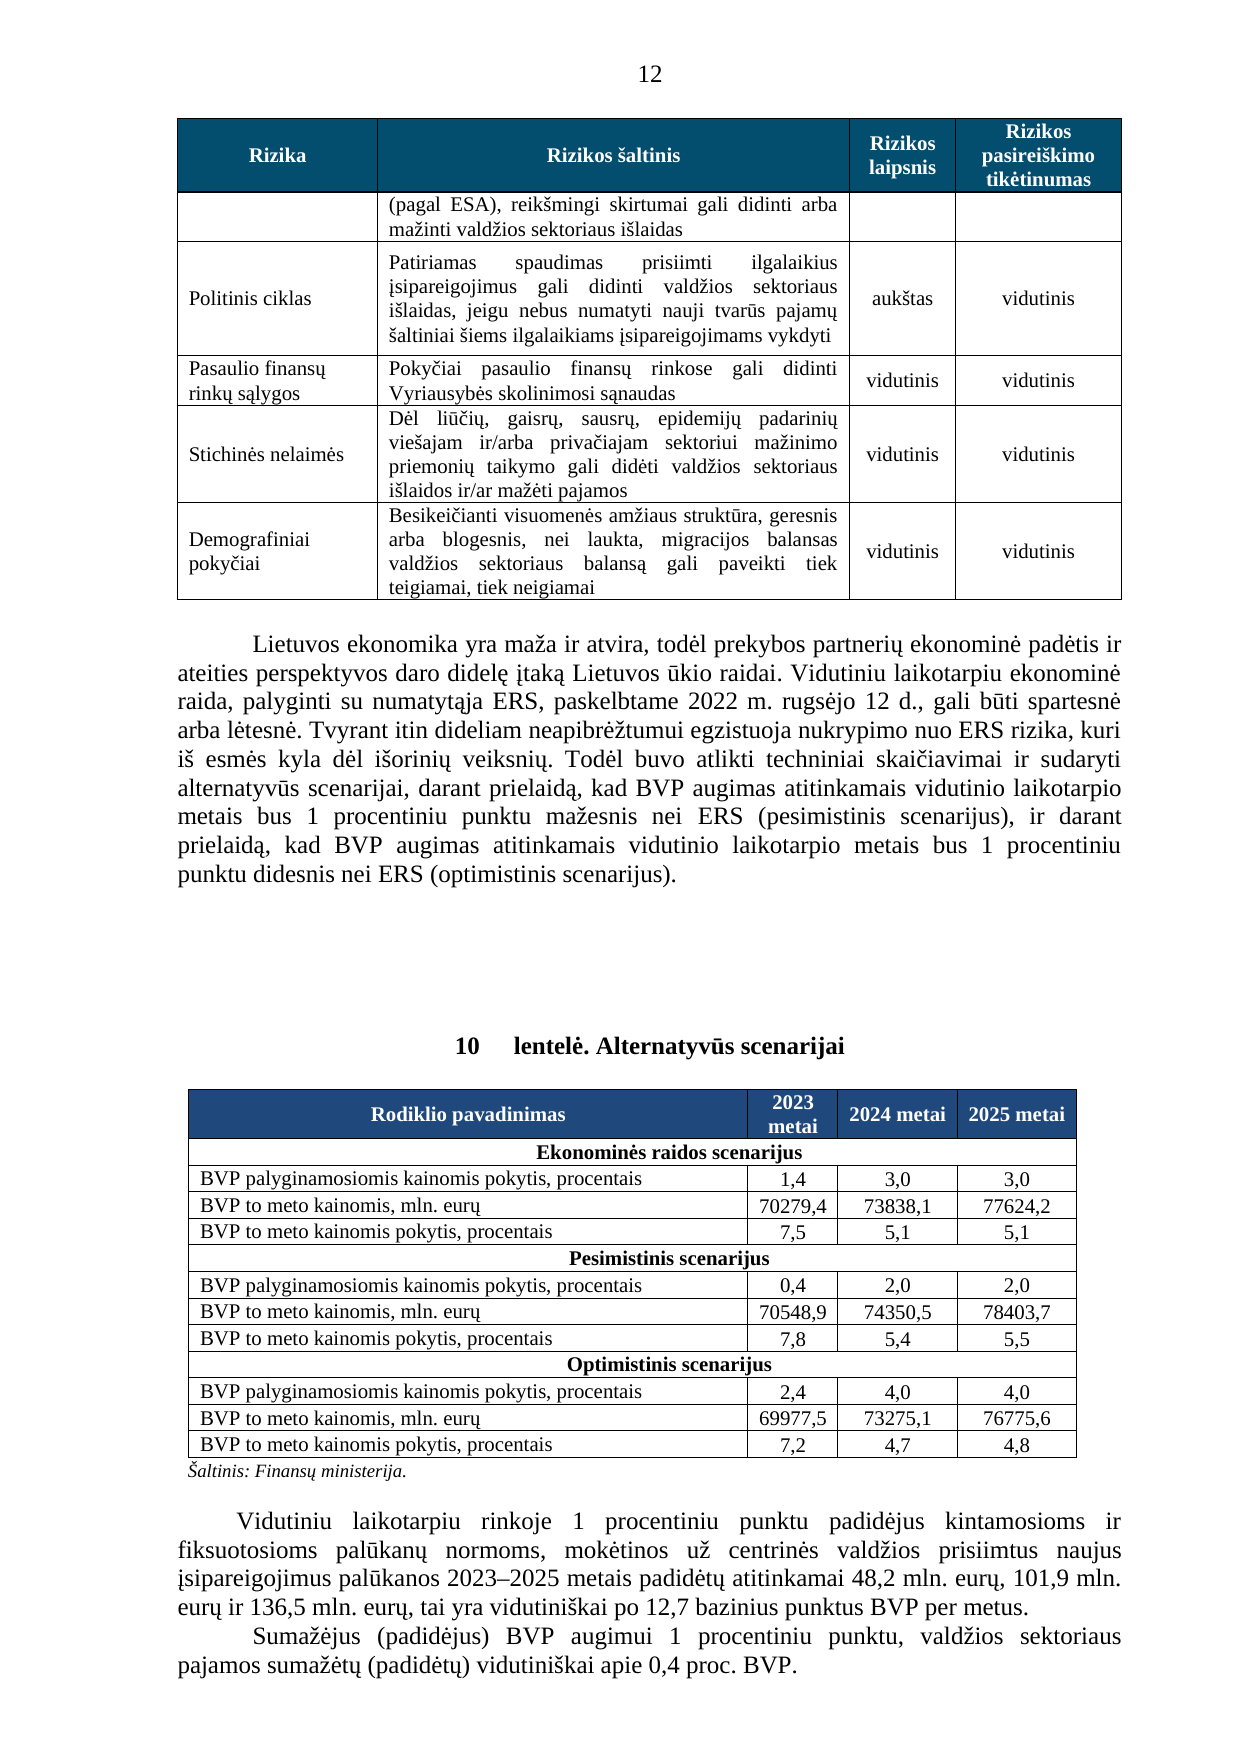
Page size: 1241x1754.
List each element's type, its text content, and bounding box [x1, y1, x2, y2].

table_header 2025 metai [958, 1090, 1076, 1138]
table_cell Demografiniai pokyčiai [178, 503, 377, 599]
table_cell 5,5 [958, 1325, 1076, 1351]
table_header 2024 metai [838, 1090, 957, 1138]
table_cell BVP to meto kainomis pokytis, procentais [189, 1219, 747, 1244]
list lentelė. Alternatyvūs scenarijai [177, 1031, 1122, 1060]
table_cell 1,4 [748, 1166, 837, 1191]
table_cell Patiriamas spaudimas prisiimti ilgalaikius įsipareigojimus gali didinti valdžios sektoriaus išlaidas, jeigu nebus numatyti nauji tvarūs pajamų šaltiniai šiems ilgalaikiams įsipareigojimams vykdyti [378, 242, 849, 355]
table_cell aukštas [850, 242, 955, 355]
table_cell 73275,1 [838, 1405, 957, 1430]
table_cell 78403,7 [958, 1299, 1076, 1324]
table_cell 70548,9 [748, 1299, 837, 1324]
table_cell 5,1 [958, 1219, 1076, 1244]
table_cell Besikeičianti visuomenės amžiaus struktūra, geresnis arba blogesnis, nei laukta, migracijos balansas valdžios sektoriaus balansą gali paveikti tiek teigiamai, tiek neigiamai [378, 503, 849, 599]
table_cell 2,4 [748, 1378, 837, 1404]
table_cell 4,8 [958, 1431, 1076, 1457]
table_cell vidutinis [956, 242, 1121, 355]
table_header 2023 metai [748, 1090, 837, 1138]
table_cell Stichinės nelaimės [178, 406, 377, 502]
table_cell BVP to meto kainomis pokytis, procentais [189, 1325, 747, 1351]
table_cell 77624,2 [958, 1192, 1076, 1218]
table_cell BVP palyginamosiomis kainomis pokytis, procentais [189, 1378, 747, 1404]
table_cell 4,0 [838, 1378, 957, 1404]
table_header Rizika [178, 119, 377, 191]
table_header Rizikos laipsnis [850, 119, 955, 191]
table_cell BVP palyginamosiomis kainomis pokytis, procentais [189, 1272, 747, 1297]
table_cell BVP to meto kainomis, mln. eurų [189, 1192, 747, 1218]
table_cell Dėl liūčių, gaisrų, sausrų, epidemijų padarinių viešajam ir/arba privačiajam sektoriui mažinimo priemonių taikymo gali didėti valdžios sektoriaus išlaidos ir/ar mažėti pajamos [378, 406, 849, 502]
table_cell 3,0 [838, 1166, 957, 1191]
table_cell BVP to meto kainomis, mln. eurų [189, 1405, 747, 1430]
text Šaltinis: Finansų ministerija. [177, 1458, 1122, 1482]
table_cell 7,5 [748, 1219, 837, 1244]
text Vidutiniu laikotarpiu rinkoje 1 procentiniu punktu padidėjus kintamosioms ir fiksuotosioms palūkanų normoms, mokėtinos už centrinės valdžios prisiimtus naujus įsipareigojimus palūkanos 2023–2025 metais padidėtų atitinkamai 48,2 mln. eurų, 101,9 mln. eurų ir 136,5 mln. eurų, tai yra vidutiniškai po 12,7 bazinius punktus BVP per metus. [177, 1506, 1122, 1621]
table_cell 2,0 [958, 1272, 1076, 1297]
table_cell [850, 193, 955, 241]
table_cell Pesimistinis scenarijus [189, 1245, 1076, 1271]
table_cell 73838,1 [838, 1192, 957, 1218]
table_cell BVP to meto kainomis, mln. eurų [189, 1299, 747, 1324]
table_cell vidutinis [956, 503, 1121, 599]
table_header Rizikos šaltinis [378, 119, 849, 191]
table_cell BVP palyginamosiomis kainomis pokytis, procentais [189, 1166, 747, 1191]
table_cell Pasaulio finansų rinkų sąlygos [178, 356, 377, 404]
table_cell 70279,4 [748, 1192, 837, 1218]
table_cell vidutinis [956, 406, 1121, 502]
table_cell 0,4 [748, 1272, 837, 1297]
table_cell 5,4 [838, 1325, 957, 1351]
text Sumažėjus (padidėjus) BVP augimui 1 procentiniu punktu, valdžios sektoriaus pajamos sumažėtų (padidėtų) vidutiniškai apie 0,4 proc. BVP. [177, 1621, 1122, 1678]
table_cell vidutinis [956, 356, 1121, 404]
table_cell vidutinis [850, 356, 955, 404]
table_cell Optimistinis scenarijus [189, 1352, 1076, 1377]
table_cell Ekonominės raidos scenarijus [189, 1139, 1076, 1164]
table_cell 2,0 [838, 1272, 957, 1297]
table_cell 7,2 [748, 1431, 837, 1457]
table_cell 3,0 [958, 1166, 1076, 1191]
table_cell (pagal ESA), reikšmingi skirtumai gali didinti arba mažinti valdžios sektoriaus išlaidas [378, 193, 849, 241]
table_cell 74350,5 [838, 1299, 957, 1324]
table_header Rizikos pasireiškimo tikėtinumas [956, 119, 1121, 191]
table_cell 76775,6 [958, 1405, 1076, 1430]
table_cell Politinis ciklas [178, 242, 377, 355]
table_cell vidutinis [850, 503, 955, 599]
table_cell 7,8 [748, 1325, 837, 1351]
text Lietuvos ekonomika yra maža ir atvira, todėl prekybos partnerių ekonominė padėtis ir ateities perspektyvos daro didelę įtaką Lietuvos ūkio raidai. Vidutiniu laikotarpiu ekonominė raida, palyginti su numatytąja ERS, paskelbtame 2022 m. rugsėjo 12 d., gali būti spartesnė arba lėtesnė. Tvyrant itin dideliam neapibrėžtumui egzistuoja nukrypimo nuo ERS rizika, kuri iš esmės kyla dėl išorinių veiksnių. Todėl buvo atlikti techniniai skaičiavimai ir sudaryti alternatyvūs scenarijai, darant prielaidą, kad BVP augimas atitinkamais vidutinio laikotarpio metais bus 1 procentiniu punktu mažesnis nei ERS (pesimistinis scenarijus), ir darant prielaidą, kad BVP augimas atitinkamais vidutinio laikotarpio metais bus 1 procentiniu punktu didesnis nei ERS (optimistinis scenarijus). [177, 629, 1122, 888]
table_header Rodiklio pavadinimas [189, 1090, 747, 1138]
table_cell 4,7 [838, 1431, 957, 1457]
table_cell 5,1 [838, 1219, 957, 1244]
table_cell [178, 193, 377, 241]
table_cell vidutinis [850, 406, 955, 502]
table_cell Pokyčiai pasaulio finansų rinkose gali didinti Vyriausybės skolinimosi sąnaudas [378, 356, 849, 404]
table_cell BVP to meto kainomis pokytis, procentais [189, 1431, 747, 1457]
table_cell [956, 193, 1121, 241]
table_cell 69977,5 [748, 1405, 837, 1430]
table_cell 4,0 [958, 1378, 1076, 1404]
